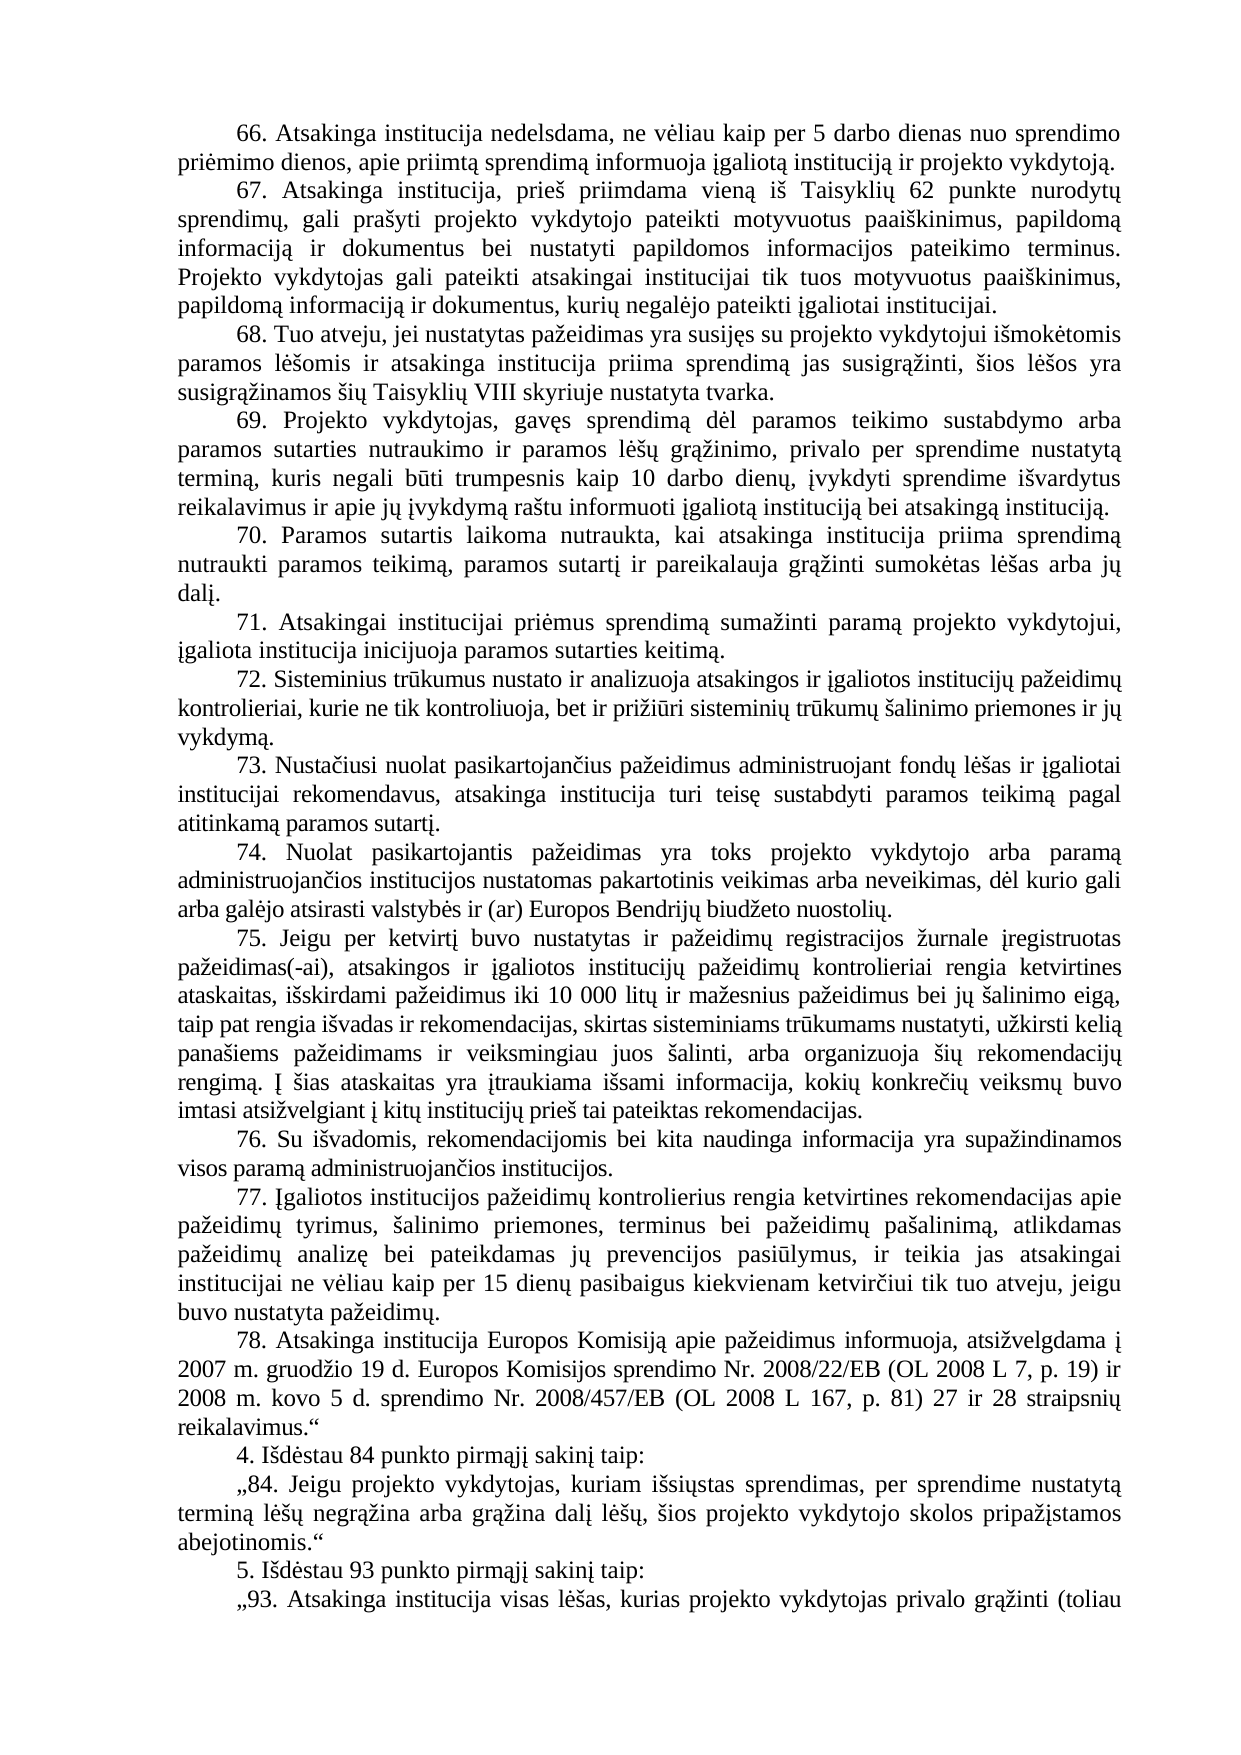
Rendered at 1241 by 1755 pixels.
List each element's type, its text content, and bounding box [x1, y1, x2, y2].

text 69. Projekto vykdytojas, gavęs sprendimą dėl paramos teikimo sustabdymo arba paramos sutarties nutraukimo ir paramos lėšų grąžinimo, privalo per sprendime nustatytą terminą, kuris negali būti trumpesnis kaip 10 darbo dienų, įvykdyti sprendime išvardytus reikalavimus ir apie jų įvykdymą raštu informuoti įgaliotą instituciją bei atsakingą instituciją. [177, 406, 1122, 521]
text 67. Atsakinga institucija, prieš priimdama vieną iš Taisyklių 62 punkte nurodytų sprendimų, gali prašyti projekto vykdytojo pateikti motyvuotus paaiškinimus, papildomą informaciją ir dokumentus bei nustatyti papildomos informacijos pateikimo terminus. Projekto vykdytojas gali pateikti atsakingai institucijai tik tuos motyvuotus paaiškinimus, papildomą informaciją ir dokumentus, kurių negalėjo pateikti įgaliotai institucijai. [177, 176, 1122, 319]
text 77. Įgaliotos institucijos pažeidimų kontrolierius rengia ketvirtines rekomendacijas apie pažeidimų tyrimus, šalinimo priemones, terminus bei pažeidimų pašalinimą, atlikdamas pažeidimų analizę bei pateikdamas jų prevencijos pasiūlymus, ir teikia jas atsakingai institucijai ne vėliau kaip per 15 dienų pasibaigus kiekvienam ketvirčiui tik tuo atveju, jeigu buvo nustatyta pažeidimų. [177, 1182, 1122, 1326]
text 68. Tuo atveju, jei nustatytas pažeidimas yra susijęs su projekto vykdytojui išmokėtomis paramos lėšomis ir atsakinga institucija priima sprendimą jas susigrąžinti, šios lėšos yra susigrąžinamos šių Taisyklių VIII skyriuje nustatyta tvarka. [177, 319, 1122, 406]
text 66. Atsakinga institucija nedelsdama, ne vėliau kaip per 5 darbo dienas nuo sprendimo priėmimo dienos, apie priimtą sprendimą informuoja įgaliotą instituciją ir projekto vykdytoją. [177, 118, 1122, 176]
text 73. Nustačiusi nuolat pasikartojančius pažeidimus administruojant fondų lėšas ir įgaliotai institucijai rekomendavus, atsakinga institucija turi teisę sustabdyti paramos teikimą pagal atitinkamą paramos sutartį. [177, 751, 1122, 837]
text 72. Sisteminius trūkumus nustato ir analizuoja atsakingos ir įgaliotos institucijų pažeidimų kontrolieriai, kurie ne tik kontroliuoja, bet ir prižiūri sisteminių trūkumų šalinimo priemones ir jų vykdymą. [177, 664, 1122, 751]
text 5. Išdėstau 93 punkto pirmąjį sakinį taip: [177, 1556, 1122, 1584]
text 71. Atsakingai institucijai priėmus sprendimą sumažinti paramą projekto vykdytojui, įgaliota institucija inicijuoja paramos sutarties keitimą. [177, 607, 1122, 664]
text 4. Išdėstau 84 punkto pirmąjį sakinį taip: [177, 1441, 1122, 1469]
text 74. Nuolat pasikartojantis pažeidimas yra toks projekto vykdytojo arba paramą administruojančios institucijos nustatomas pakartotinis veikimas arba neveikimas, dėl kurio gali arba galėjo atsirasti valstybės ir (ar) Europos Bendrijų biudžeto nuostolių. [177, 837, 1122, 923]
text 70. Paramos sutartis laikoma nutraukta, kai atsakinga institucija priima sprendimą nutraukti paramos teikimą, paramos sutartį ir pareikalauja grąžinti sumokėtas lėšas arba jų dalį. [177, 521, 1122, 607]
text 75. Jeigu per ketvirtį buvo nustatytas ir pažeidimų registracijos žurnale įregistruotas pažeidimas(-ai), atsakingos ir įgaliotos institucijų pažeidimų kontrolieriai rengia ketvirtines ataskaitas, išskirdami pažeidimus iki 10 000 litų ir mažesnius pažeidimus bei jų šalinimo eigą, taip pat rengia išvadas ir rekomendacijas, skirtas sisteminiams trūkumams nustatyti, užkirsti kelią panašiems pažeidimams ir veiksmingiau juos šalinti, arba organizuoja šių rekomendacijų rengimą. Į šias ataskaitas yra įtraukiama išsami informacija, kokių konkrečių veiksmų buvo imtasi atsižvelgiant į kitų institucijų prieš tai pateiktas rekomendacijas. [177, 923, 1122, 1124]
text „93. Atsakinga institucija visas lėšas, kurias projekto vykdytojas privalo grąžinti (toliau [177, 1584, 1122, 1613]
text „84. Jeigu projekto vykdytojas, kuriam išsiųstas sprendimas, per sprendime nustatytą terminą lėšų negrąžina arba grąžina dalį lėšų, šios projekto vykdytojo skolos pripažįstamos abejotinomis.“ [177, 1469, 1122, 1556]
text 76. Su išvadomis, rekomendacijomis bei kita naudinga informacija yra supažindinamos visos paramą administruojančios institucijos. [177, 1124, 1122, 1182]
text 78. Atsakinga institucija Europos Komisiją apie pažeidimus informuoja, atsižvelgdama į 2007 m. gruodžio 19 d. Europos Komisijos sprendimo Nr. 2008/22/EB (OL 2008 L 7, p. 19) ir 2008 m. kovo 5 d. sprendimo Nr. 2008/457/EB (OL 2008 L 167, p. 81) 27 ir 28 straipsnių reikalavimus.“ [177, 1326, 1122, 1441]
